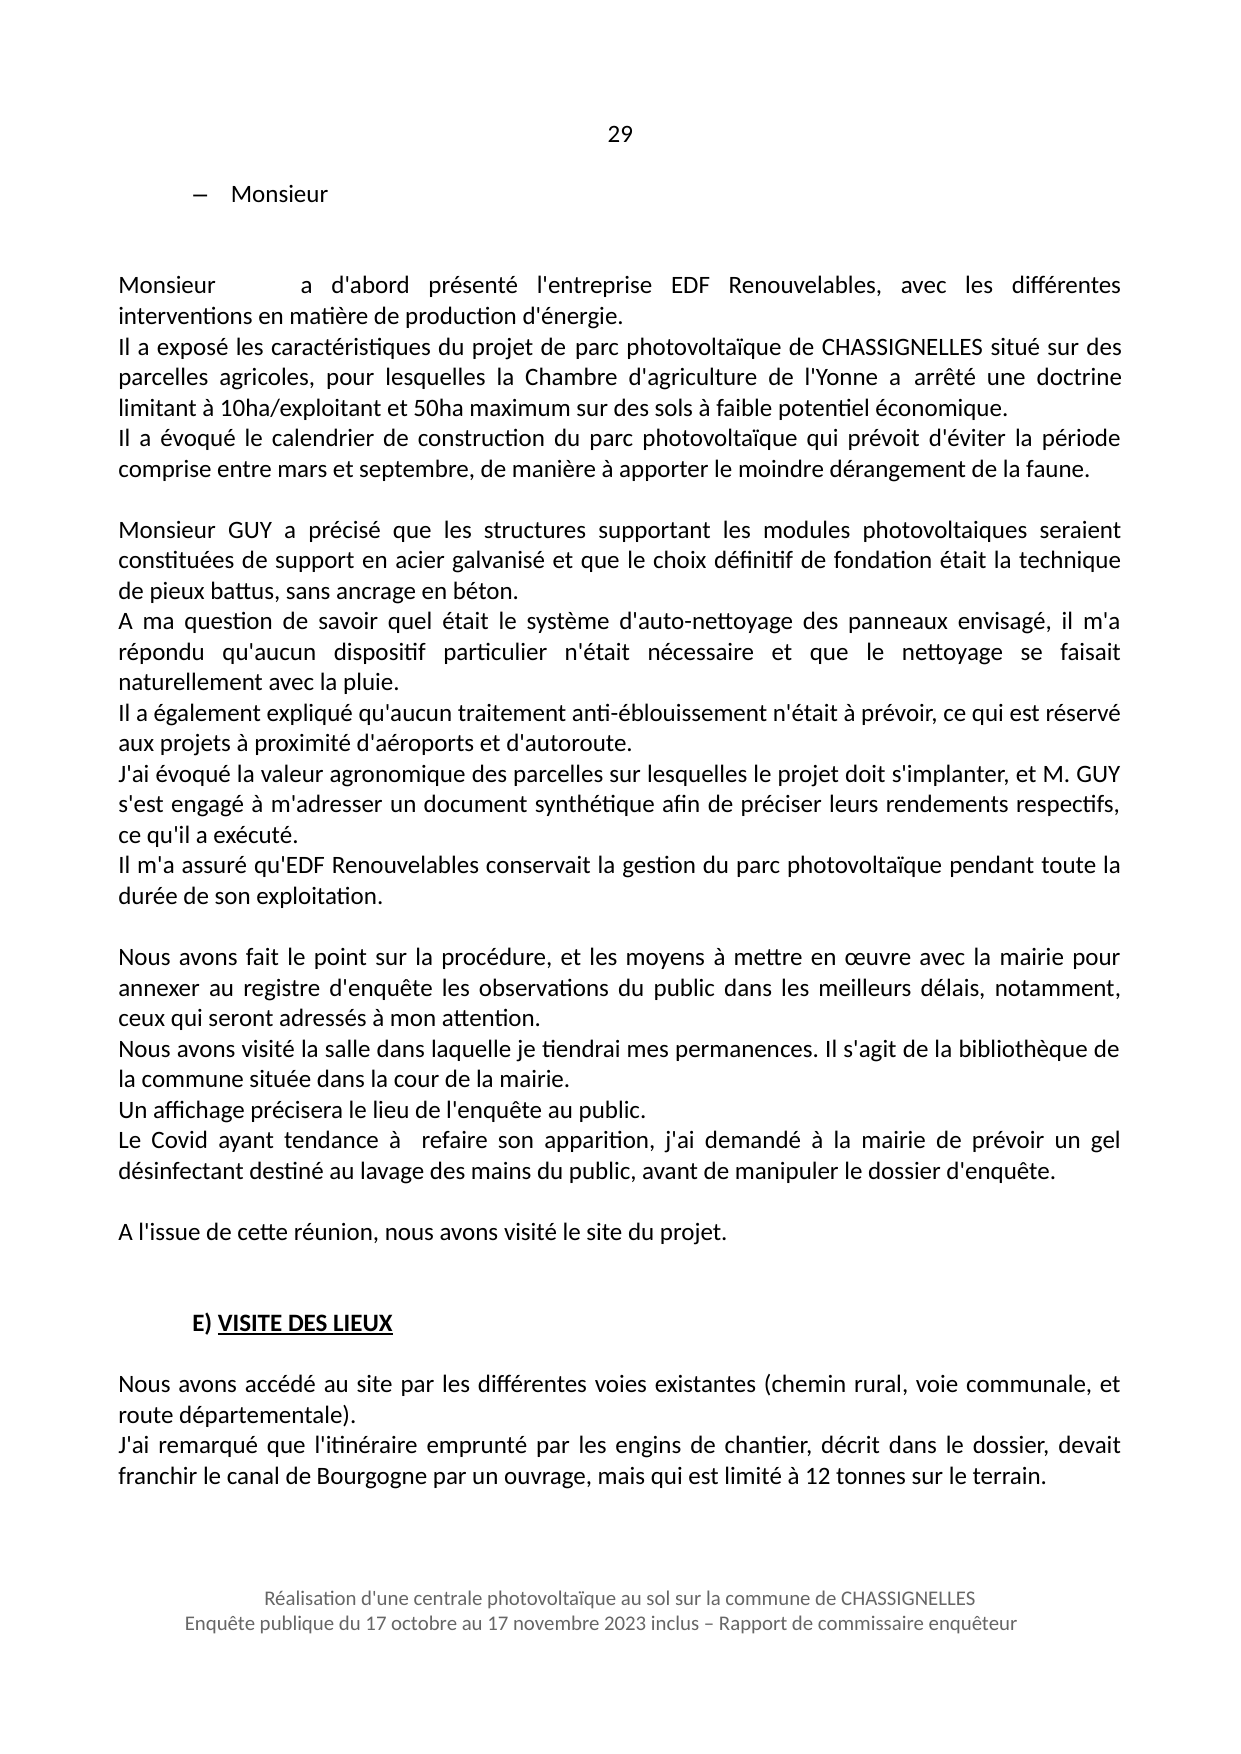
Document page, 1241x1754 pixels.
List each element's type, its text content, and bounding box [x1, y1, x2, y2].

text Monsieur GUY a précisé que les structures supportant les modules photovoltaiques seraient constituées de support en acier galvanisé et que le choix définitif de fondation était la technique de pieux battus, sans ancrage en béton. [118, 514, 1122, 605]
list Monsieur Eliott GUY, responsable du projet pour la SAS Centrale photovoltaïque de Chassignelles (EDF Renouvelables), accompagné d'Elodie BOCCACINO, stagiaire [193, 178, 1122, 239]
text Il a également expliqué qu'aucun traitement anti-éblouissement n'était à prévoir, ce qui est réservé aux projets à proximité d'aéroports et d'autoroute. [118, 697, 1122, 758]
text Nous avons accédé au site par les différentes voies existantes (chemin rural, voie communale, et route départementale). [118, 1368, 1122, 1429]
text Nous avons fait le point sur la procédure, et les moyens à mettre en œuvre avec la mairie pour annexer au registre d'enquête les observations du public dans les meilleurs délais, notamment, ceux qui seront adressés à mon attention. [118, 941, 1122, 1033]
text Nous avons visité la salle dans laquelle je tiendrai mes permanences. Il s'agit de la bibliothèque de la commune située dans la cour de la mairie. [118, 1033, 1122, 1094]
text Un affichage précisera le lieu de l'enquête au public. [118, 1094, 1122, 1124]
text J'ai remarqué que l'itinéraire emprunté par les engins de chantier, décrit dans le dossier, devait franchir le canal de Bourgogne par un ouvrage, mais qui est limité à 12 tonnes sur le terrain. [118, 1429, 1122, 1491]
text E) VISITE DES LIEUX [118, 1307, 1122, 1338]
text A l'issue de cette réunion, nous avons visité le site du projet. [118, 1216, 1122, 1246]
text Il m'a assuré qu'EDF Renouvelables conservait la gestion du parc photovoltaïque pendant toute la durée de son exploitation. [118, 849, 1122, 911]
text Il a évoqué le calendrier de construction du parc photovoltaïque qui prévoit d'éviter la période comprise entre mars et septembre, de manière à apporter le moindre dérangement de la faune. [118, 422, 1122, 483]
text A ma question de savoir quel était le système d'auto-nettoyage des panneaux envisagé, il m'a répondu qu'aucun dispositif particulier n'était nécessaire et que le nettoyage se faisait naturellement avec la pluie. [118, 605, 1122, 697]
text J'ai évoqué la valeur agronomique des parcelles sur lesquelles le projet doit s'implanter, et M. GUY s'est engagé à m'adresser un document synthétique afin de préciser leurs rendements respectifs, ce qu'il a exécuté. [118, 758, 1122, 849]
text Monsieur GUY, a d'abord présenté l'entreprise EDF Renouvelables, avec les différentes interventions en matière de production d'énergie. [118, 270, 1122, 331]
text Le Covid ayant tendance à refaire son apparition, j'ai demandé à la mairie de prévoir un gel désinfectant destiné au lavage des mains du public, avant de manipuler le dossier d'enquête. [118, 1124, 1122, 1185]
text Il a exposé les caractéristiques du projet de parc photovoltaïque de CHASSIGNELLES situé sur des parcelles agricoles, pour lesquelles la Chambre d'agriculture de l'Yonne a arrêté une doctrine limitant à 10ha/exploitant et 50ha maximum sur des sols à faible potentiel économique. [118, 331, 1122, 422]
